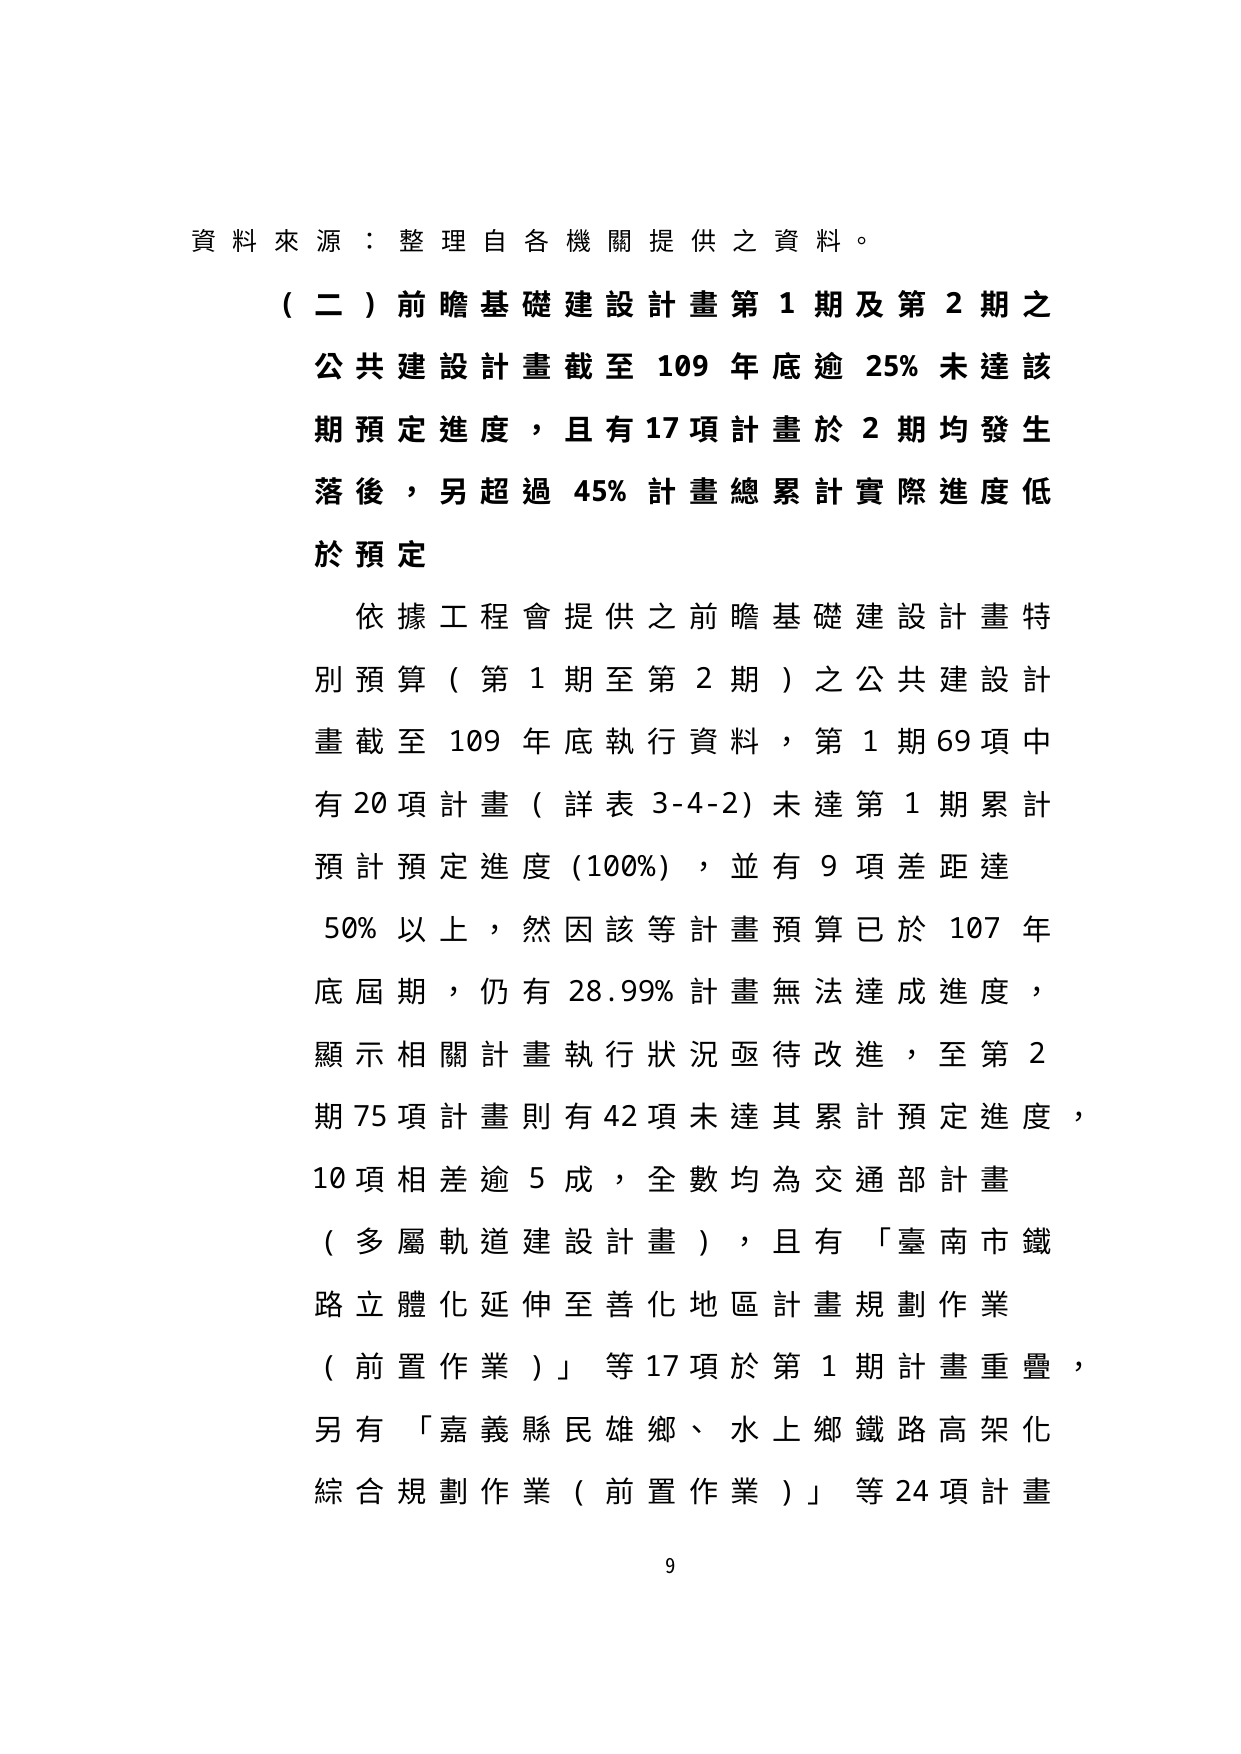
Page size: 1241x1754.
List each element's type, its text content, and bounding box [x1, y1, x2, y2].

text 資料來源：整理自各機關提供之資料。 [183, 198, 1058, 261]
text 依據工程會提供之前瞻基礎建設計畫特別預算(第1期至第2期)之公共建設計畫截至109年底執行資料，第1期69項中有20項計畫(詳表3-4-2)未達第1期累計預計預定進度(100%)，並有9項差距達50%以上，然因該等計畫預算已於107年底屆期，仍有28.99%計畫無法達成進度，顯示相關計畫執行狀況亟待改進，至第2期75項計畫則有42項未達其累計預定進度，10項相差逾5成，全數均為交通部計畫(多屬軌道建設計畫)，且有「臺南市鐵路立體化延伸至善化地區計畫規劃作業(前置作業)」等17項於第1期計畫重疊，另有「嘉義縣民雄鄉、水上鄉鐵路高架化綜合規劃作業(前置作業)」等24項計畫第2期累計實際與預定進度比較差異較第1期增加。 [271, 573, 1058, 1511]
text (二)前瞻基礎建設計畫第1期及第2期之公共建設計畫截至109年底逾25%未達該期預定進度，且有17項計畫於2期均發生落後，另超過45%計畫總累計實際進度低於預定 [241, 261, 1058, 573]
